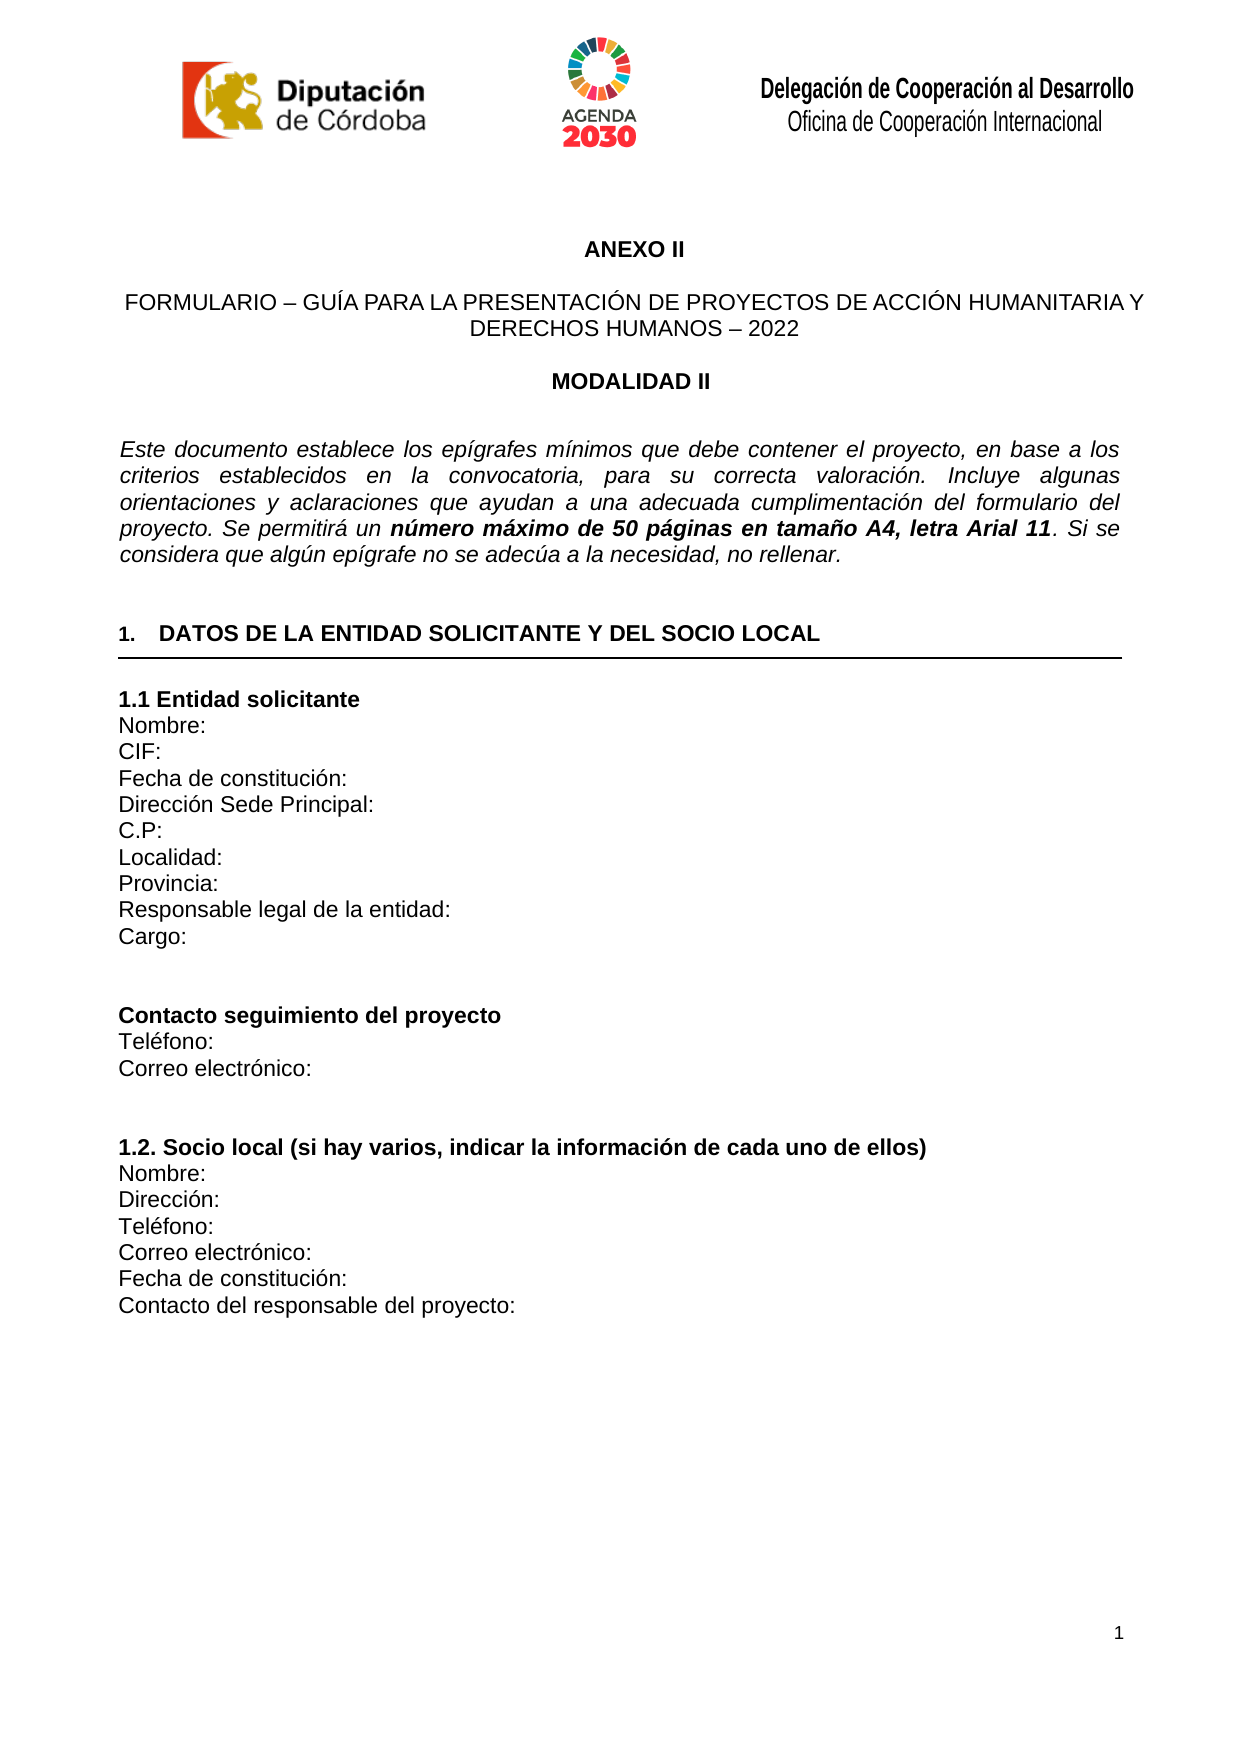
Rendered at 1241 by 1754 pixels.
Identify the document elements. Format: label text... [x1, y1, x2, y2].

text C.P: [118, 817, 1122, 844]
text Teléfono: [118, 1028, 1122, 1054]
list DATOS DE LA ENTIDAD SOLICITANTE Y DEL SOCIO LOCAL [118, 620, 1122, 657]
text Teléfono: [118, 1213, 1122, 1239]
text Fecha de constitución: [118, 765, 1122, 791]
text Responsable legal de la entidad: [118, 896, 1122, 923]
text CIF: [118, 738, 1122, 765]
text Dirección Sede Principal: [118, 791, 1122, 817]
text Nombre: [118, 1160, 1122, 1186]
text Dirección: [118, 1186, 1122, 1213]
text Contacto seguimiento del proyecto [118, 1002, 1122, 1028]
text Correo electrónico: [118, 1239, 1122, 1265]
text 1.1 Entidad solicitante [118, 686, 1122, 712]
text Provincia: [118, 870, 1122, 896]
text Fecha de constitución: [118, 1265, 1122, 1292]
picture [159, 55, 450, 147]
text Nombre: [118, 712, 1122, 738]
picture [548, 22, 650, 158]
text Cargo: [118, 923, 1122, 949]
text Contacto del responsable del proyecto: [118, 1292, 1122, 1318]
text 1.2. Socio local (si hay varios, indicar la información de cada uno de ellos) [118, 1134, 1122, 1160]
text Localidad: [118, 844, 1122, 870]
text Correo electrónico: [118, 1054, 1122, 1081]
text Este documento establece los epígrafes mínimos que debe contener el proyecto, en base a los criterios establecidos en la convocatoria, para su correcta valoración. Incluye algunas orientaciones y aclaraciones que ayudan a una adecuada cumplimentación del formulario del proyecto. Se permitirá un número máximo de 50 páginas en tamaño A4, letra Arial 11. Si se considera que algún epígrafe no se adecúa a la necesidad, no rellenar. [119, 436, 1122, 568]
